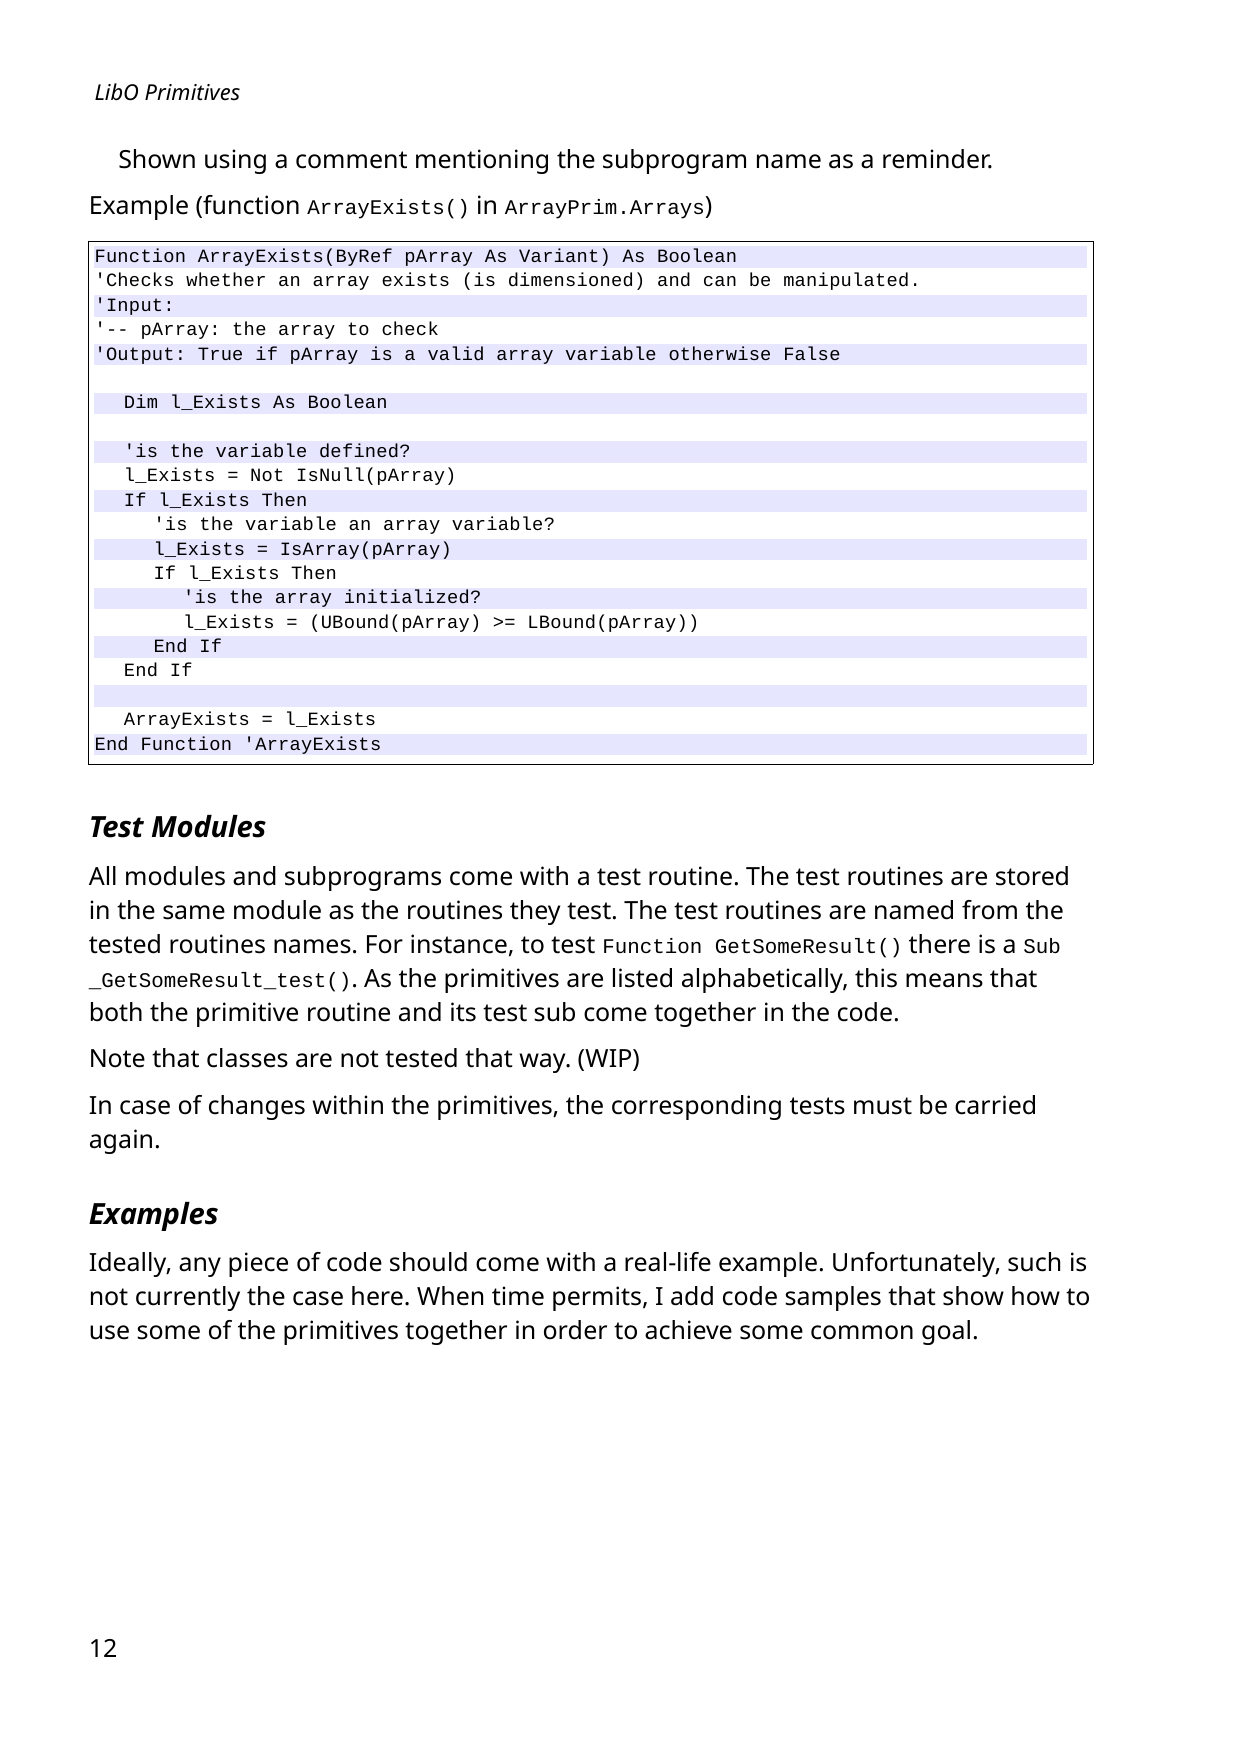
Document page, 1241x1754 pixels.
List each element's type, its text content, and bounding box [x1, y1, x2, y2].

subtitle Examples [88, 1193, 1093, 1232]
text Note that classes are not tested that way. (WIP) [88, 1041, 1093, 1075]
subtitle Test Modules [88, 807, 1093, 846]
text Ideally, any piece of code should come with a real-life example. Unfortunately, such is not currently the case here. When time permits, I add code samples that show how to use some of the primitives together in order to achieve some common goal. [88, 1245, 1093, 1347]
text All modules and subprograms come with a test routine. The test routines are stored in the same module as the routines they test. The test routines are named from the tested routines names. For instance, to test Function GetSomeResult() there is a Sub _GetSomeResult_test(). As the primitives are listed alphabetically, this means that both the primitive routine and its test sub come together in the code. [88, 859, 1093, 1029]
list Shown using a comment mentioning the subprogram name as a reminder. [88, 142, 1093, 176]
text Example (function ArrayExists() in ArrayPrim.Arrays) [88, 188, 1093, 222]
text In case of changes within the primitives, the corresponding tests must be carried again. [88, 1088, 1093, 1156]
table_header Function ArrayExists(ByRef pArray As Variant) As Boolean 'Checks whether an array exists (is dimensioned) and can be manipulated. 'Input: '-- pArray: the array to check 'Output: True if pArray is a valid array variable otherwise False Dim l_Exists As Boolean 'is the variable defined? l_Exists = Not IsNull(pArray) If l_Exists Then 'is the variable an array variable? l_Exists = IsArray(pArray) If l_Exists Then 'is the array initialized? l_Exists = (UBound(pArray) >= LBound(pArray)) End If End If ArrayExists = l_Exists End Function 'ArrayExists [89, 242, 1093, 764]
